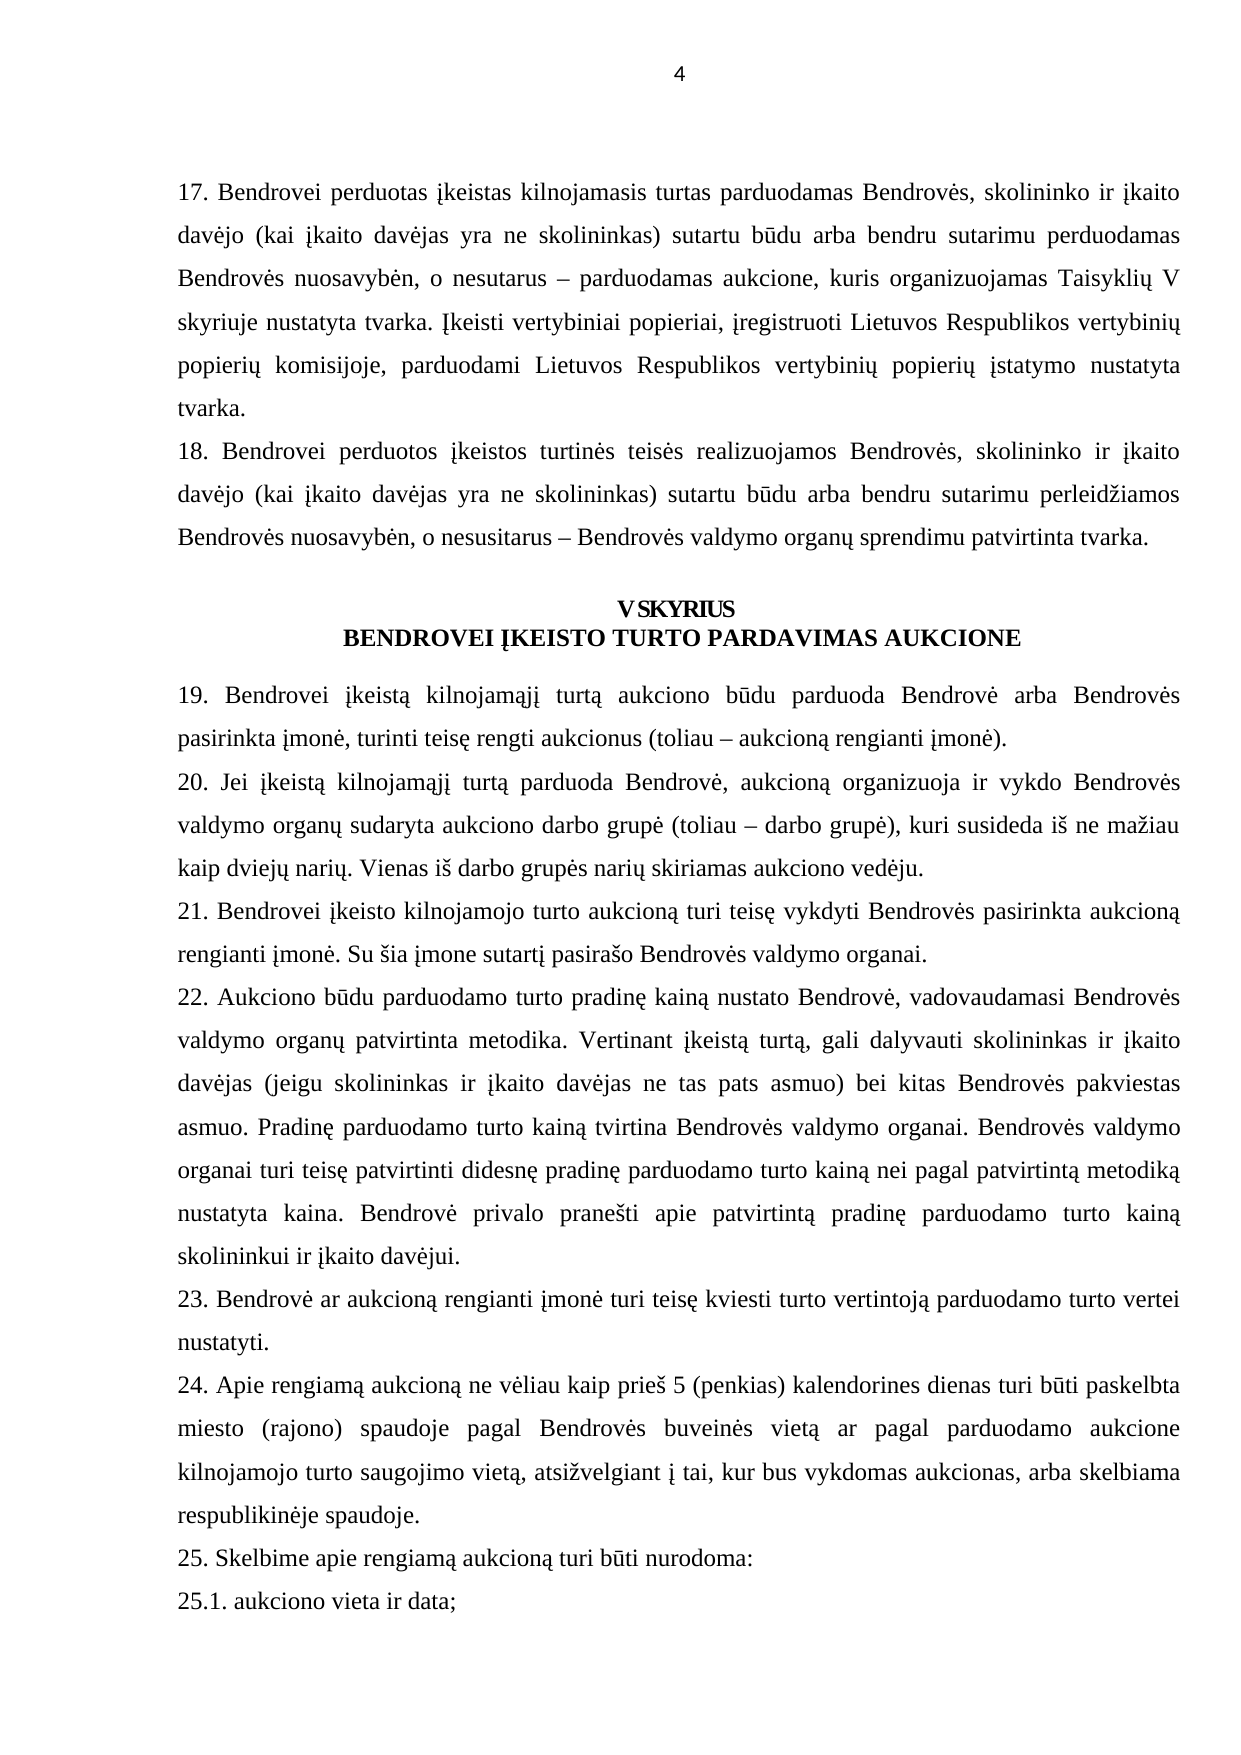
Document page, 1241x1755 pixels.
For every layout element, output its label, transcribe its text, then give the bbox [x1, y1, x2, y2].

text 21. Bendrovei įkeisto kilnojamojo turto aukcioną turi teisę vykdyti Bendrovės pasirinkta aukcioną rengianti įmonė. Su šia įmone sutartį pasirašo Bendrovės valdymo organai. [177, 896, 1181, 968]
text 25. Skelbime apie rengiamą aukcioną turi būti nurodoma: [177, 1543, 1181, 1572]
text 18. Bendrovei perduotos įkeistos turtinės teisės realizuojamos Bendrovės, skolininko ir įkaito davėjo (kai įkaito davėjas yra ne skolininkas) sutartu būdu arba bendru sutarimu perleidžiamos Bendrovės nuosavybėn, o nesusitarus – Bendrovės valdymo organų sprendimu patvirtinta tvarka. [177, 436, 1181, 551]
text 19. Bendrovei įkeistą kilnojamąjį turtą aukciono būdu parduoda Bendrovė arba Bendrovės pasirinkta įmonė, turinti teisę rengti aukcionus (toliau – aukcioną rengianti įmonė). [177, 680, 1181, 752]
text 20. Jei įkeistą kilnojamąjį turtą parduoda Bendrovė, aukcioną organizuoja ir vykdo Bendrovės valdymo organų sudaryta aukciono darbo grupė (toliau – darbo grupė), kuri susideda iš ne mažiau kaip dviejų narių. Vienas iš darbo grupės narių skiriamas aukciono vedėju. [177, 767, 1181, 882]
text BENDROVEI ĮKEISTO TURTO PARDAVIMAS AUKCIONE [177, 623, 1181, 652]
text 23. Bendrovė ar aukcioną rengianti įmonė turi teisę kviesti turto vertintoją parduodamo turto vertei nustatyti. [177, 1284, 1181, 1356]
text V SKYRIUS [177, 594, 1181, 623]
text 22. Aukciono būdu parduodamo turto pradinę kainą nustato Bendrovė, vadovaudamasi Bendrovės valdymo organų patvirtinta metodika. Vertinant įkeistą turtą, gali dalyvauti skolininkas ir įkaito davėjas (jeigu skolininkas ir įkaito davėjas ne tas pats asmuo) bei kitas Bendrovės pakviestas asmuo. Pradinę parduodamo turto kainą tvirtina Bendrovės valdymo organai. Bendrovės valdymo organai turi teisę patvirtinti didesnę pradinę parduodamo turto kainą nei pagal patvirtintą metodiką nustatyta kaina. Bendrovė privalo pranešti apie patvirtintą pradinę parduodamo turto kainą skolininkui ir įkaito davėjui. [177, 982, 1181, 1270]
text 17. Bendrovei perduotas įkeistas kilnojamasis turtas parduodamas Bendrovės, skolininko ir įkaito davėjo (kai įkaito davėjas yra ne skolininkas) sutartu būdu arba bendru sutarimu perduodamas Bendrovės nuosavybėn, o nesutarus – parduodamas aukcione, kuris organizuojamas Taisyklių V skyriuje nustatyta tvarka. Įkeisti vertybiniai popieriai, įregistruoti Lietuvos Respublikos vertybinių popierių komisijoje, parduodami Lietuvos Respublikos vertybinių popierių įstatymo nustatyta tvarka. [177, 177, 1181, 422]
text 25.1. aukciono vieta ir data; [177, 1586, 1181, 1615]
text 24. Apie rengiamą aukcioną ne vėliau kaip prieš 5 (penkias) kalendorines dienas turi būti paskelbta miesto (rajono) spaudoje pagal Bendrovės buveinės vietą ar pagal parduodamo aukcione kilnojamojo turto saugojimo vietą, atsižvelgiant į tai, kur bus vykdomas aukcionas, arba skelbiama respublikinėje spaudoje. [177, 1370, 1181, 1528]
